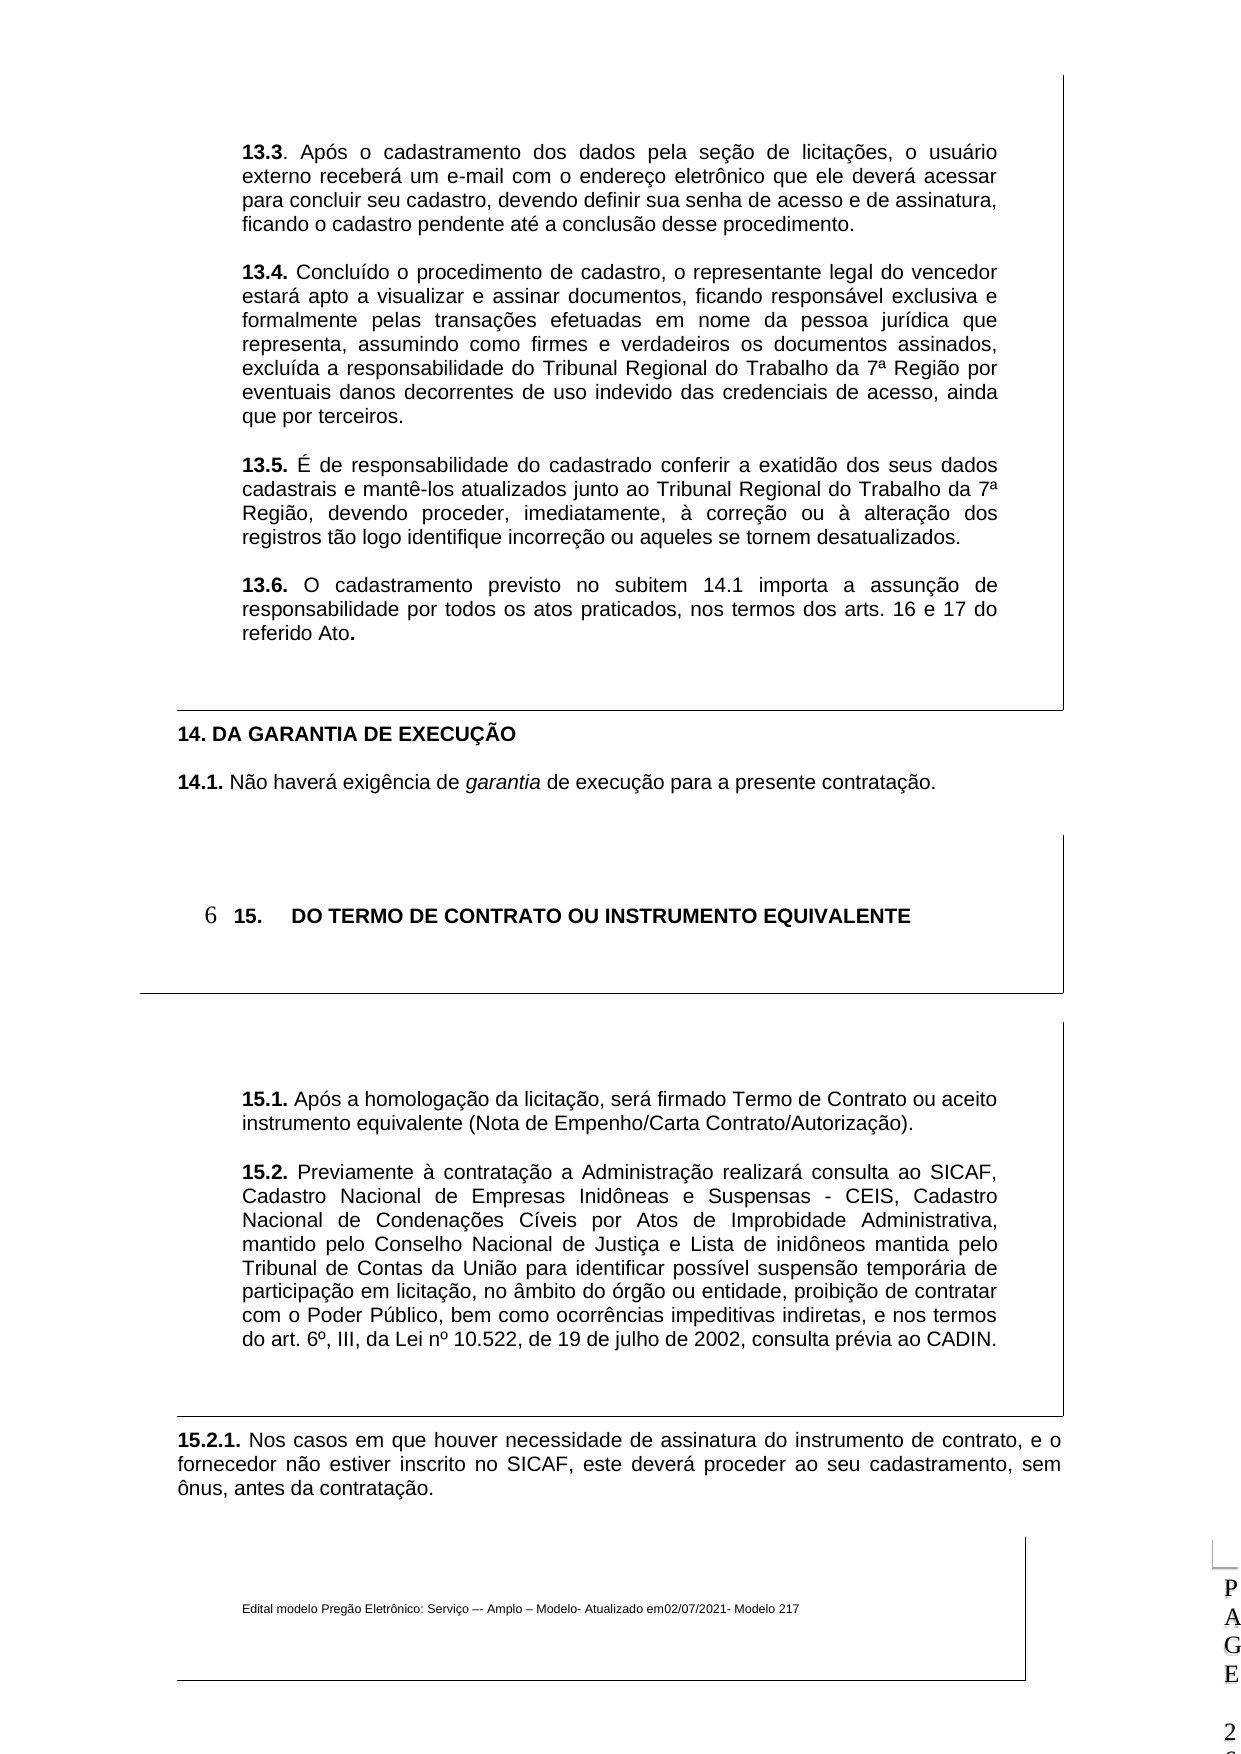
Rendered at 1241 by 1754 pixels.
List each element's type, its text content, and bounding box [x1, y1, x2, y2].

text 13.3. Após o cadastramento dos dados pela seção de licitações, o usuário externo receberá um e-mail com o endereço eletrônico que ele deverá acessar para concluir seu cadastro, devendo definir sua senha de acesso e de assinatura, ficando o cadastro pendente até a conclusão desse procedimento. [177, 75, 1063, 196]
text 15.2.1. Nos casos em que houver necessidade de assinatura do instrumento de contrato, e o fornecedor não estiver inscrito no SICAF, este deverá proceder ao seu cadastramento, sem ônus, antes da contratação. [177, 1428, 1063, 1500]
list 15. DO TERMO DE CONTRATO OU INSTRUMENTO EQUIVALENTE [140, 835, 1063, 993]
text 14. DA GARANTIA DE EXECUÇÃO [177, 722, 1063, 746]
text 15.1. Após a homologação da licitação, será firmado Termo de Contrato ou aceito instrumento equivalente (Nota de Empenho/Carta Contrato/Autorização). [177, 1022, 1063, 1095]
text 13.5. É de responsabilidade do cadastrado conferir a exatidão dos seus dados cadastrais e mantê-los atualizados junto ao Tribunal Regional do Trabalho da 7ª Região, devendo proceder, imediatamente, à correção ou à alteração dos registros tão logo identifique incorreção ou aqueles se tornem desatualizados. [177, 388, 1063, 509]
text 15.2. Previamente à contratação a Administração realizará consulta ao SICAF, Cadastro Nacional de Empresas Inidôneas e Suspensas - CEIS, Cadastro Nacional de Condenações Cíveis por Atos de Improbidade Administrativa, mantido pelo Conselho Nacional de Justiça e Lista de inidôneos mantida pelo Tribunal de Contas da União para identificar possível suspensão temporária de participação em licitação, no âmbito do órgão ou entidade, proibição de contratar com o Poder Público, bem como ocorrências impeditivas indiretas, e nos termos do art. 6º, III, da Lei nº 10.522, de 19 de julho de 2002, consulta prévia ao CADIN. [177, 1095, 1063, 1416]
text 14.1. Não haverá exigência de garantia de execução para a presente contratação. [177, 770, 1063, 794]
text 13.4. Concluído o procedimento de cadastro, o representante legal do vencedor estará apto a visualizar e assinar documentos, ficando responsável exclusiva e formalmente pelas transações efetuadas em nome da pessoa jurídica que representa, assumindo como firmes e verdadeiros os documentos assinados, excluída a responsabilidade do Tribunal Regional do Trabalho da 7ª Região por eventuais danos decorrentes de uso indevido das credenciais de acesso, ainda que por terceiros. [177, 196, 1063, 388]
text 13.6. O cadastramento previsto no subitem 14.1 importa a assunção de responsabilidade por todos os atos praticados, nos termos dos arts. 16 e 17 do referido Ato. [177, 509, 1063, 710]
